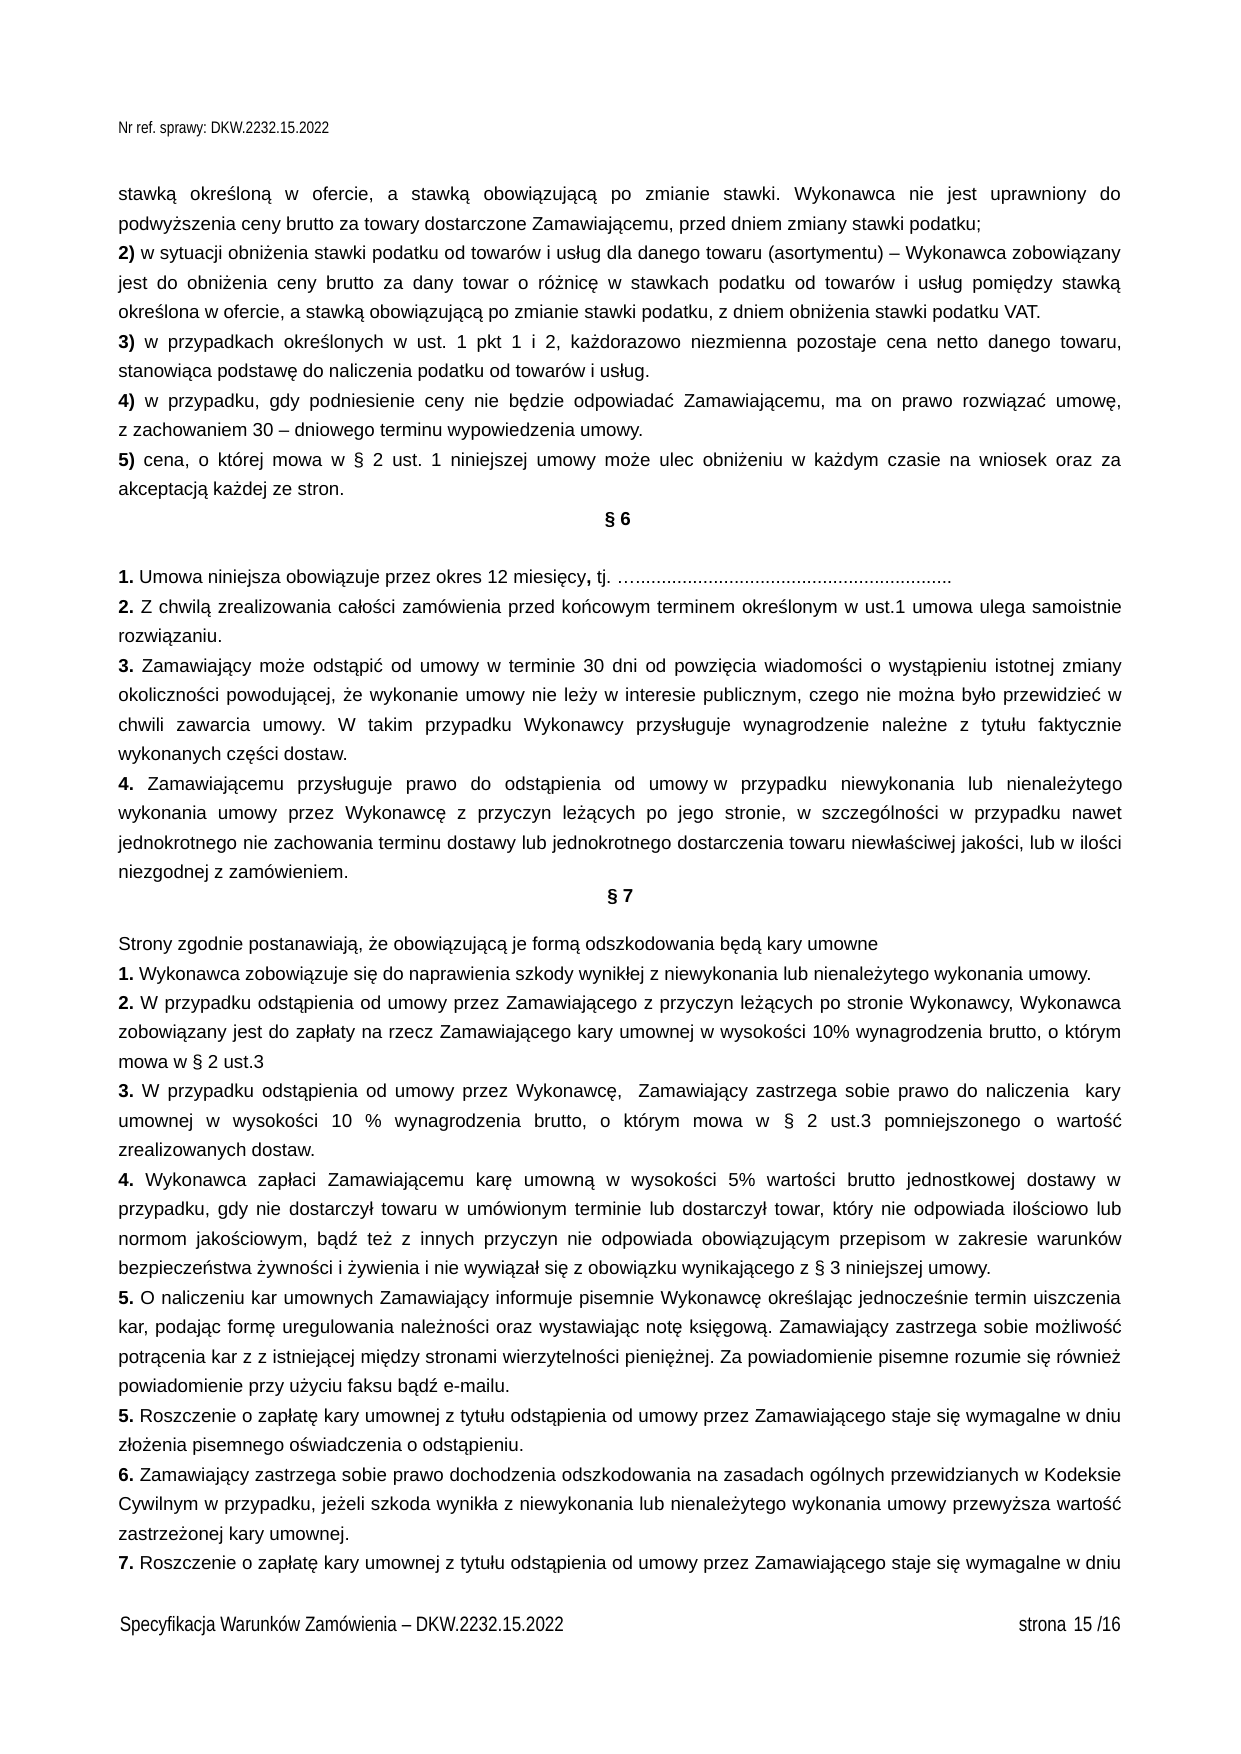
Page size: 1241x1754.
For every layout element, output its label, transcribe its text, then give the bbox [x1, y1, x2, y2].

text 5. Roszczenie o zapłatę kary umownej z tytułu odstąpienia od umowy przez Zamawiającego staje się wymagalne w dniu złożenia pisemnego oświadczenia o odstąpieniu. [118, 1399, 1122, 1458]
text Strony zgodnie postanawiają, że obowiązującą je formą odszkodowania będą kary umowne [118, 927, 1122, 956]
text 2. Z chwilą zrealizowania całości zamówienia przed końcowym terminem określonym w ust.1 umowa ulega samoistnie rozwiązaniu. [118, 590, 1122, 649]
text 5. O naliczeniu kar umownych Zamawiający informuje pisemnie Wykonawcę określając jednocześnie termin uiszczenia kar, podając formę uregulowania należności oraz wystawiając notę księgową. Zamawiający zastrzega sobie możliwość potrącenia kar z z istniejącej między stronami wierzytelności pieniężnej. Za powiadomienie pisemne rozumie się również powiadomienie przy użyciu faksu bądź e-mailu. [118, 1281, 1122, 1399]
text 2. W przypadku odstąpienia od umowy przez Zamawiającego z przyczyn leżących po stronie Wykonawcy, Wykonawca zobowiązany jest do zapłaty na rzecz Zamawiającego kary umownej w wysokości 10% wynagrodzenia brutto, o którym mowa w § 2 ust.3 [118, 986, 1122, 1074]
text 5) cena, o której mowa w § 2 ust. 1 niniejszej umowy może ulec obniżeniu w każdym czasie na wniosek oraz za akceptacją każdej ze stron. [118, 442, 1122, 501]
text § 6 [118, 501, 1122, 531]
text 1. Wykonawca zobowiązuje się do naprawienia szkody wynikłej z niewykonania lub nienależytego wykonania umowy. [118, 956, 1122, 986]
text 4. Wykonawca zapłaci Zamawiającemu karę umowną w wysokości 5% wartości brutto jednostkowej dostawy w przypadku, gdy nie dostarczył towaru w umówionym terminie lub dostarczył towar, który nie odpowiada ilościowo lub normom jakościowym, bądź też z innych przyczyn nie odpowiada obowiązującym przepisom w zakresie warunków bezpieczeństwa żywności i żywienia i nie wywiązał się z obowiązku wynikającego z § 3 niniejszej umowy. [118, 1163, 1122, 1281]
text 3. W przypadku odstąpienia od umowy przez Wykonawcę, Zamawiający zastrzega sobie prawo do naliczenia kary umownej w wysokości 10 % wynagrodzenia brutto, o którym mowa w § 2 ust.3 pomniejszonego o wartość zrealizowanych dostaw. [118, 1074, 1122, 1163]
text § 7 [118, 884, 1122, 906]
text 7. Roszczenie o zapłatę kary umownej z tytułu odstąpienia od umowy przez Zamawiającego staje się wymagalne w dniu [118, 1546, 1122, 1576]
text 3) w przypadkach określonych w ust. 1 pkt 1 i 2, każdorazowo niezmienna pozostaje cena netto danego towaru, stanowiąca podstawę do naliczenia podatku od towarów i usług. [118, 324, 1122, 383]
text 4. Zamawiającemu przysługuje prawo do odstąpienia od umowy w przypadku niewykonania lub nienależytego wykonania umowy przez Wykonawcę z przyczyn leżących po jego stronie, w szczególności w przypadku nawet jednokrotnego nie zachowania terminu dostawy lub jednokrotnego dostarczenia towaru niewłaściwej jakości, lub w ilości niezgodnej z zamówieniem. [118, 767, 1122, 884]
text stawką określoną w ofercie, a stawką obowiązującą po zmianie stawki. Wykonawca nie jest uprawniony do podwyższenia ceny brutto za towary dostarczone Zamawiającemu, przed dniem zmiany stawki podatku; [118, 177, 1122, 236]
text 6. Zamawiający zastrzega sobie prawo dochodzenia odszkodowania na zasadach ogólnych przewidzianych w Kodeksie Cywilnym w przypadku, jeżeli szkoda wynikła z niewykonania lub nienależytego wykonania umowy przewyższa wartość zastrzeżonej kary umownej. [118, 1458, 1122, 1546]
text 4) w przypadku, gdy podniesienie ceny nie będzie odpowiadać Zamawiającemu, ma on prawo rozwiązać umowę, z zachowaniem 30 – dniowego terminu wypowiedzenia umowy. [118, 383, 1122, 442]
text 1. Umowa niniejsza obowiązuje przez okres 12 miesięcy, tj. …............................................................. [118, 560, 1122, 590]
text 3. Zamawiający może odstąpić od umowy w terminie 30 dni od powzięcia wiadomości o wystąpieniu istotnej zmiany okoliczności powodującej, że wykonanie umowy nie leży w interesie publicznym, czego nie można było przewidzieć w chwili zawarcia umowy. W takim przypadku Wykonawcy przysługuje wynagrodzenie należne z tytułu faktycznie wykonanych części dostaw. [118, 649, 1122, 767]
text 2) w sytuacji obniżenia stawki podatku od towarów i usług dla danego towaru (asortymentu) – Wykonawca zobowiązany jest do obniżenia ceny brutto za dany towar o różnicę w stawkach podatku od towarów i usług pomiędzy stawką określona w ofercie, a stawką obowiązującą po zmianie stawki podatku, z dniem obniżenia stawki podatku VAT. [118, 236, 1122, 324]
